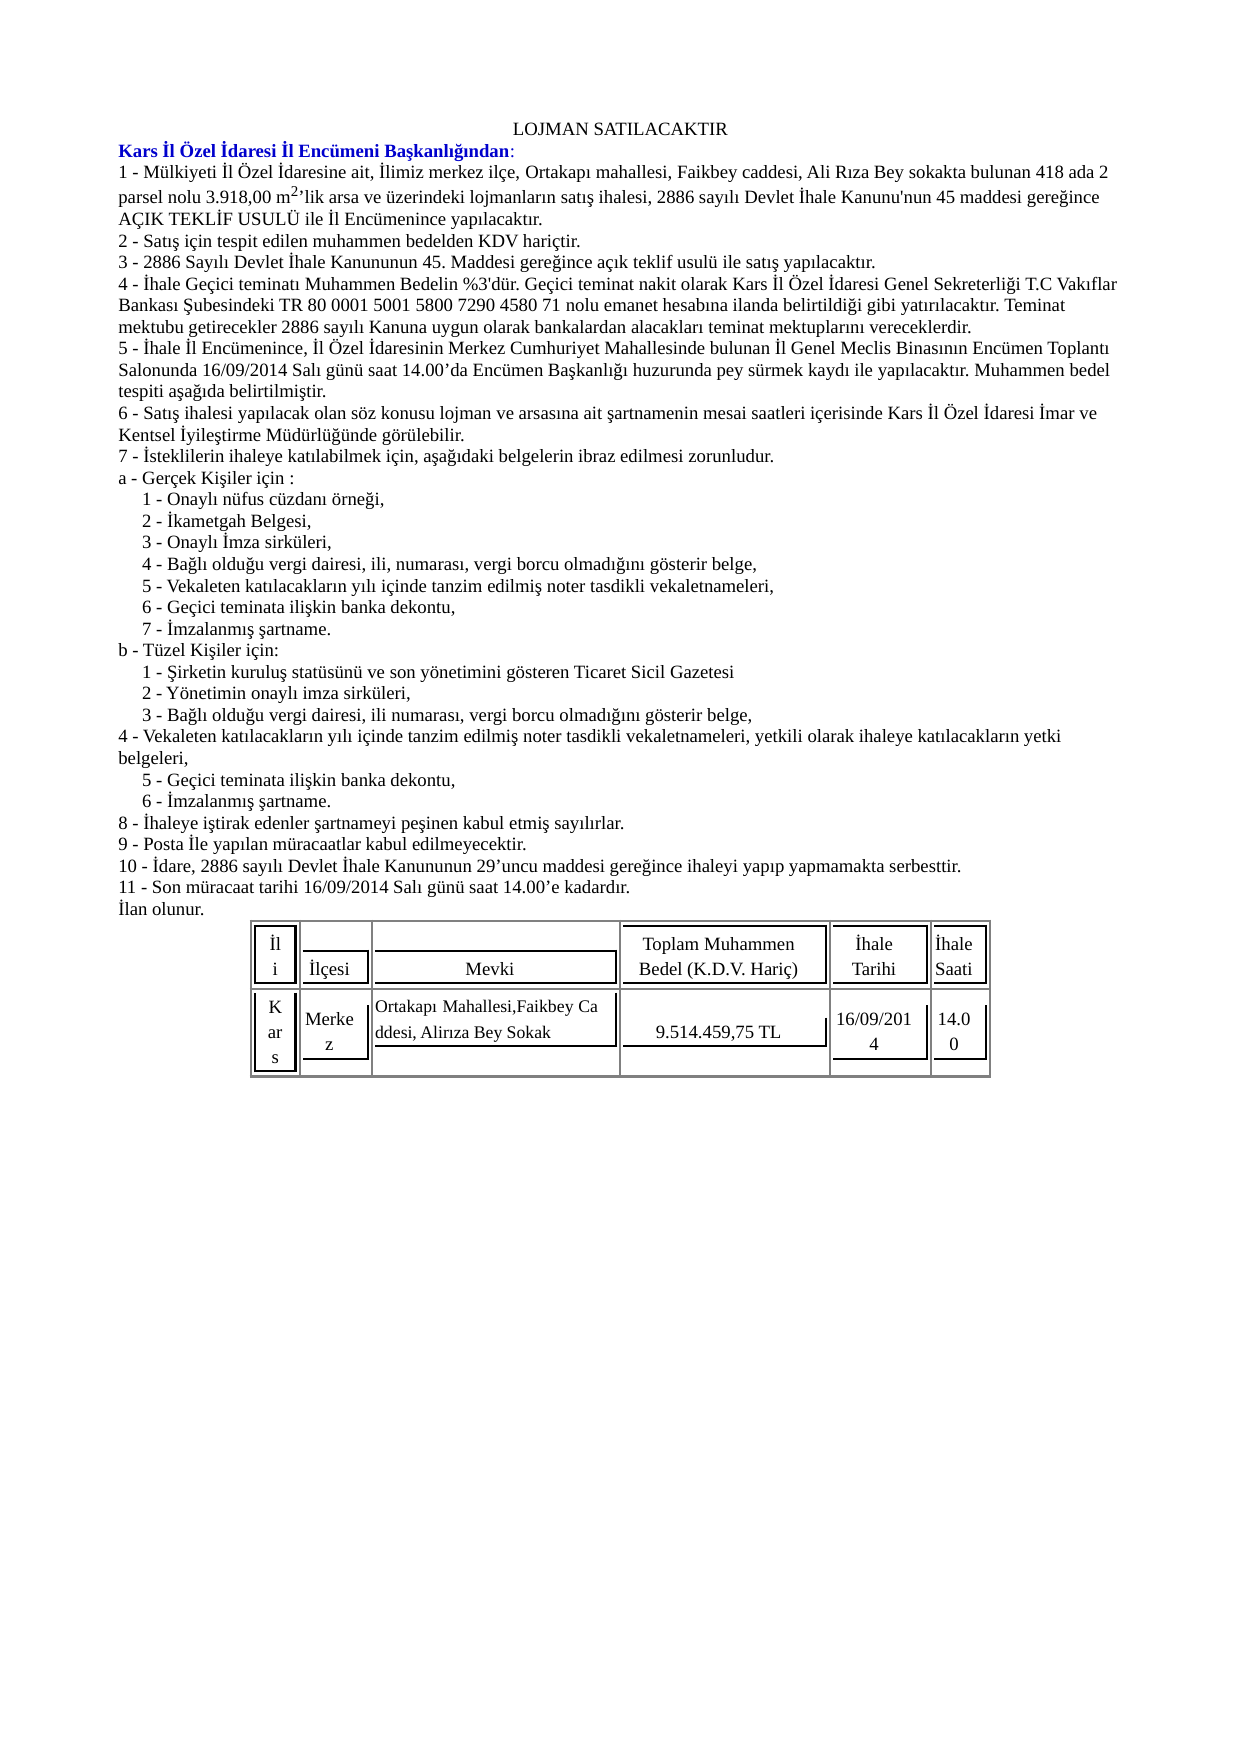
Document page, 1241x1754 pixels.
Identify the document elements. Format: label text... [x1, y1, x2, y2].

table_cell 14.00 [932, 990, 989, 1075]
text İlan olunur. [118, 898, 1122, 919]
text 7 - İsteklilerin ihaleye katılabilmek için, aşağıdaki belgelerin ibraz edilmesi zorunludur. [118, 445, 1122, 467]
text 2 - Satış için tespit edilen muhammen bedelden KDV hariçtir. [118, 229, 1122, 251]
text 3 - Bağlı olduğu vergi dairesi, ili numarası, vergi borcu olmadığını gösterir belge, [142, 704, 1122, 725]
text 2 - İkametgah Belgesi, [142, 510, 1122, 531]
text 5 - İhale İl Encümenince, İl Özel İdaresinin Merkez Cumhuriyet Mahallesinde bulunan İl Genel Meclis Binasının Encümen Toplantı Salonunda 16/09/2014 Salı günü saat 14.00’da Encümen Başkanlığı huzurunda pey sürmek kaydı ile yapılacaktır. Muhammen bedel tespiti aşağıda belirtilmiştir. [118, 337, 1122, 402]
table_header Mevki [373, 922, 619, 987]
text 7 - İmzalanmış şartname. [142, 618, 1122, 639]
text 5 - Geçici teminata ilişkin banka dekontu, [142, 768, 1122, 790]
table_header İhale Tarihi [831, 922, 930, 987]
table_cell 9.514.459,75 TL [621, 990, 829, 1075]
text 3 - 2886 Sayılı Devlet İhale Kanununun 45. Maddesi gereğince açık teklif usulü ile satış yapılacaktır. [118, 251, 1122, 273]
table_header İli [252, 922, 299, 987]
text 10 - İdare, 2886 sayılı Devlet İhale Kanununun 29’uncu maddesi gereğince ihaleyi yapıp yapmamakta serbesttir. [118, 855, 1122, 876]
text LOJMAN SATILACAKTIR [118, 118, 1122, 140]
text 11 - Son müracaat tarihi 16/09/2014 Salı günü saat 14.00’e kadardır. [118, 876, 1122, 898]
text 5 - Vekaleten katılacakların yılı içinde tanzim edilmiş noter tasdikli vekaletnameleri, [142, 574, 1122, 596]
text 4 - İhale Geçici teminatı Muhammen Bedelin %3'dür. Geçici teminat nakit olarak Kars İl Özel İdaresi Genel Sekreterliği T.C Vakıflar Bankası Şubesindeki TR 80 0001 5001 5800 7290 4580 71 nolu emanet hesabına ilanda belirtildiği gibi yatırılacaktır. Teminat mektubu getirecekler 2886 sayılı Kanuna uygun olarak bankalardan alacakları teminat mektuplarını vereceklerdir. [118, 273, 1122, 337]
text 2 - Yönetimin onaylı imza sirküleri, [142, 682, 1122, 704]
text Kars İl Özel İdaresi İl Encümeni Başkanlığından: [118, 140, 1122, 161]
text 8 - İhaleye iştirak edenler şartnameyi peşinen kabul etmiş sayılırlar. [118, 812, 1122, 833]
table_cell Merkez [301, 990, 371, 1075]
text 6 - İmzalanmış şartname. [142, 790, 1122, 812]
text 1 - Onaylı nüfus cüzdanı örneği, [142, 488, 1122, 510]
table_cell 16/09/2014 [831, 990, 930, 1075]
text 4 - Bağlı olduğu vergi dairesi, ili, numarası, vergi borcu olmadığını gösterir belge, [142, 553, 1122, 574]
text 1 - Şirketin kuruluş statüsünü ve son yönetimini gösteren Ticaret Sicil Gazetesi [142, 661, 1122, 682]
table_cell Kars [252, 990, 299, 1075]
text 6 - Geçici teminata ilişkin banka dekontu, [142, 596, 1122, 618]
text a - Gerçek Kişiler için : [118, 467, 1122, 488]
table_cell Ortakapı Mahallesi,Faikbey Caddesi, Alirıza Bey Sokak [373, 990, 619, 1075]
table_header İhale Saati [932, 922, 989, 987]
table_header Toplam Muhammen Bedel (K.D.V. Hariç) [621, 922, 829, 987]
text 6 - Satış ihalesi yapılacak olan söz konusu lojman ve arsasına ait şartnamenin mesai saatleri içerisinde Kars İl Özel İdaresi İmar ve Kentsel İyileştirme Müdürlüğünde görülebilir. [118, 402, 1122, 445]
text b - Tüzel Kişiler için: [118, 639, 1122, 661]
table_header İlçesi [301, 922, 371, 987]
text 4 - Vekaleten katılacakların yılı içinde tanzim edilmiş noter tasdikli vekaletnameleri, yetkili olarak ihaleye katılacakların yetki belgeleri, [118, 725, 1122, 768]
text 9 - Posta İle yapılan müracaatlar kabul edilmeyecektir. [118, 833, 1122, 855]
text 1 - Mülkiyeti İl Özel İdaresine ait, İlimiz merkez ilçe, Ortakapı mahallesi, Faikbey caddesi, Ali Rıza Bey sokakta bulunan 418 ada 2 parsel nolu 3.918,00 m2’lik arsa ve üzerindeki lojmanların satış ihalesi, 2886 sayılı Devlet İhale Kanunu'nun 45 maddesi gereğince AÇIK TEKLİF USULÜ ile İl Encümenince yapılacaktır. [118, 161, 1122, 229]
text 3 - Onaylı İmza sirküleri, [142, 531, 1122, 553]
